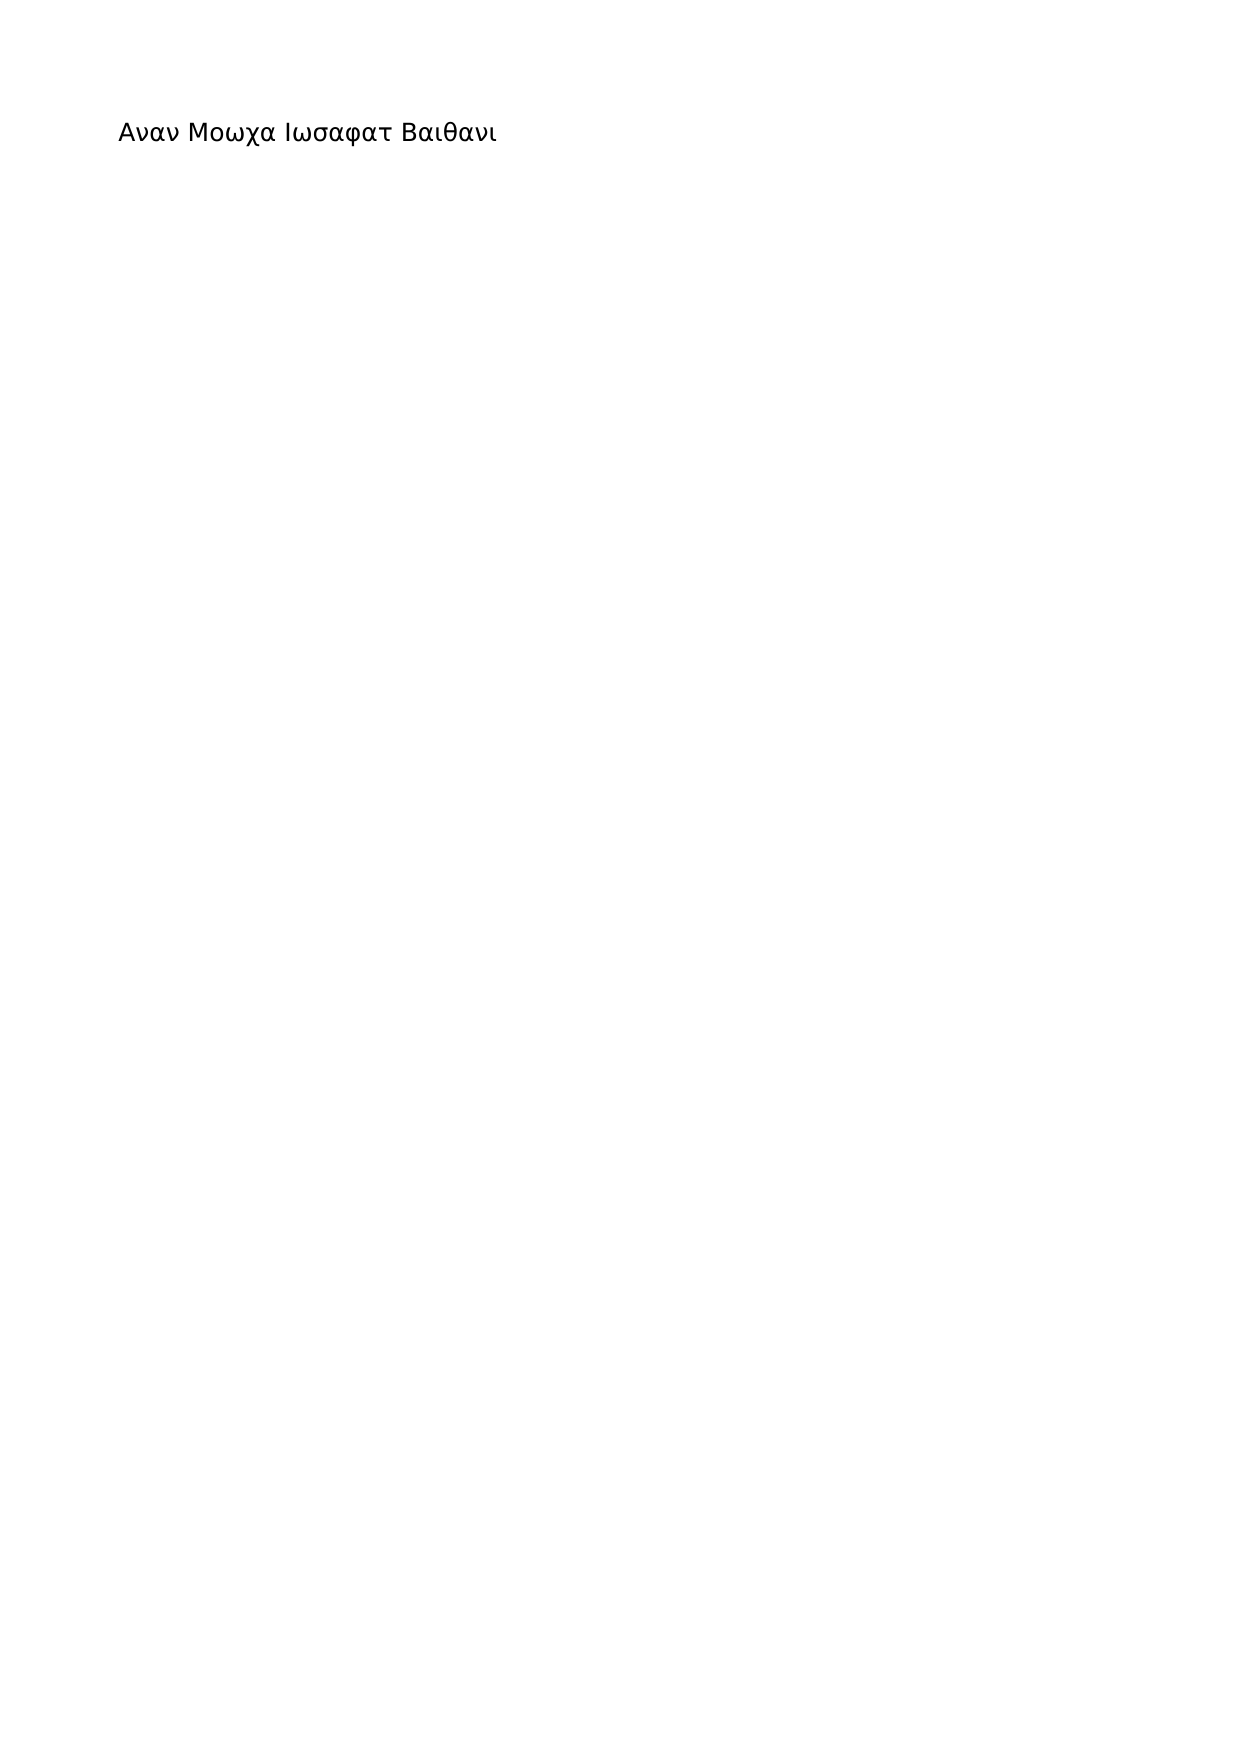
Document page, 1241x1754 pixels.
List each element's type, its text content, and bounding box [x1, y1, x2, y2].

text Αναν Μοωχα Ιωσαφατ Βαιθανι [118, 118, 1122, 147]
